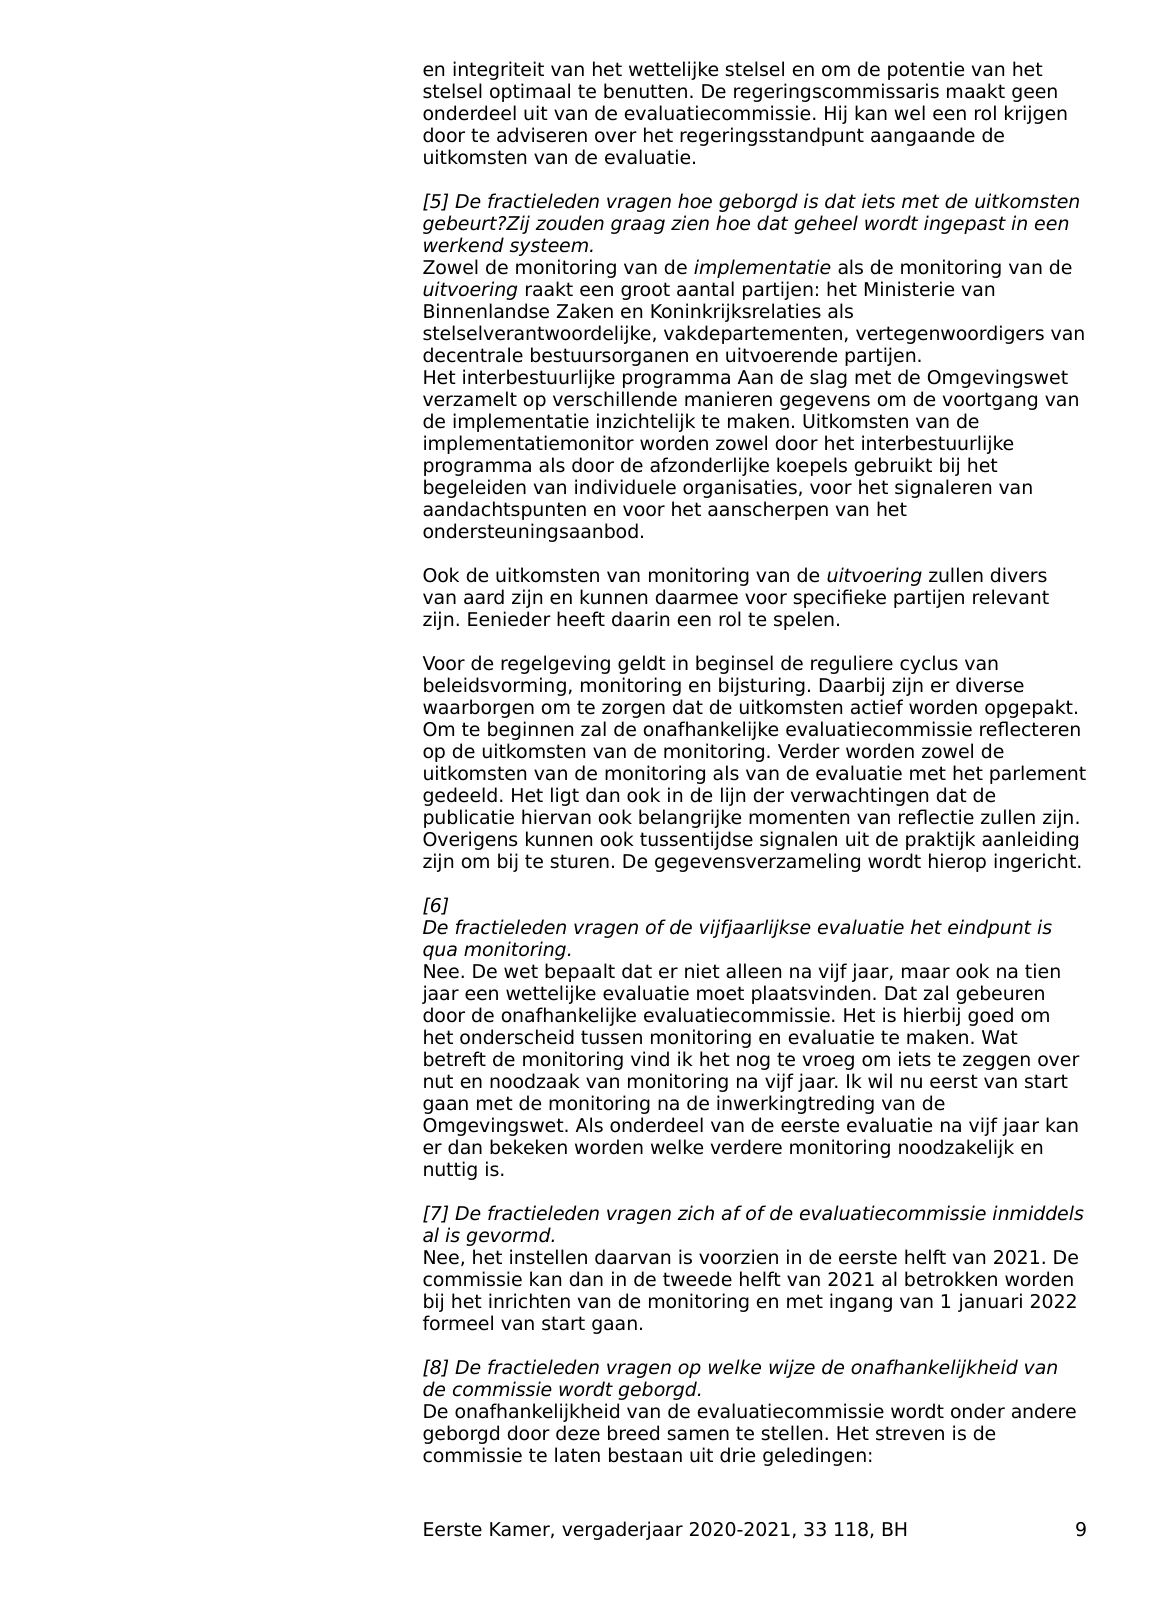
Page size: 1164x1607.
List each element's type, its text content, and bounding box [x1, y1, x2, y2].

text Ook de uitkomsten van monitoring van de uitvoering zullen divers van aard zijn en kunnen daarmee voor specifieke partijen relevant zijn. Eenieder heeft daarin een rol te spelen. [422, 565, 1087, 631]
text [5] De fractieleden vragen hoe geborgd is dat iets met de uitkomsten gebeurt?Zij zouden graag zien hoe dat geheel wordt ingepast in een werkend systeem. [422, 191, 1087, 257]
text [7] De fractieleden vragen zich af of de evaluatiecommissie inmiddels al is gevormd. [422, 1203, 1087, 1247]
text Voor de regelgeving geldt in beginsel de reguliere cyclus van beleidsvorming, monitoring en bijsturing. Daarbij zijn er diverse waarborgen om te zorgen dat de uitkomsten actief worden opgepakt. Om te beginnen zal de onafhankelijke evaluatiecommissie reflecteren op de uitkomsten van de monitoring. Verder worden zowel de uitkomsten van de monitoring als van de evaluatie met het parlement gedeeld. Het ligt dan ook in de lijn der verwachtingen dat de publicatie hiervan ook belangrijke momenten van reflectie zullen zijn. Overigens kunnen ook tussentijdse signalen uit de praktijk aanleiding zijn om bij te sturen. De gegevensverzameling wordt hierop ingericht. [422, 653, 1087, 873]
text Het interbestuurlijke programma Aan de slag met de Omgevingswet verzamelt op verschillende manieren gegevens om de voortgang van de implementatie inzichtelijk te maken. Uitkomsten van de implementatiemonitor worden zowel door het interbestuurlijke programma als door de afzonderlijke koepels gebruikt bij het begeleiden van individuele organisaties, voor het signaleren van aandachtspunten en voor het aanscherpen van het ondersteuningsaanbod. [422, 367, 1087, 543]
text De onafhankelijkheid van de evaluatiecommissie wordt onder andere geborgd door deze breed samen te stellen. Het streven is de commissie te laten bestaan uit drie geledingen: [422, 1401, 1087, 1467]
text Nee, het instellen daarvan is voorzien in de eerste helft van 2021. De commissie kan dan in de tweede helft van 2021 al betrokken worden bij het inrichten van de monitoring en met ingang van 1 januari 2022 formeel van start gaan. [422, 1247, 1087, 1335]
text Nee. De wet bepaalt dat er niet alleen na vijf jaar, maar ook na tien jaar een wettelijke evaluatie moet plaatsvinden. Dat zal gebeuren door de onafhankelijke evaluatiecommissie. Het is hierbij goed om het onderscheid tussen monitoring en evaluatie te maken. Wat betreft de monitoring vind ik het nog te vroeg om iets te zeggen over nut en noodzaak van monitoring na vijf jaar. Ik wil nu eerst van start gaan met de monitoring na de inwerkingtreding van de Omgevingswet. Als onderdeel van de eerste evaluatie na vijf jaar kan er dan bekeken worden welke verdere monitoring noodzakelijk en nuttig is. [422, 961, 1087, 1181]
text De fractieleden vragen of de vijfjaarlijkse evaluatie het eindpunt is qua monitoring. [422, 917, 1087, 961]
text en integriteit van het wettelijke stelsel en om de potentie van het stelsel optimaal te benutten. De regeringscommissaris maakt geen onderdeel uit van de evaluatiecommissie. Hij kan wel een rol krijgen door te adviseren over het regeringsstandpunt aangaande de uitkomsten van de evaluatie. [422, 59, 1087, 169]
text [6] [422, 895, 1087, 917]
text [8] De fractieleden vragen op welke wijze de onafhankelijkheid van de commissie wordt geborgd. [422, 1357, 1087, 1401]
text Zowel de monitoring van de implementatie als de monitoring van de uitvoering raakt een groot aantal partijen: het Ministerie van Binnenlandse Zaken en Koninkrijksrelaties als stelselverantwoordelijke, vakdepartementen, vertegenwoordigers van decentrale bestuursorganen en uitvoerende partijen. [422, 257, 1087, 367]
